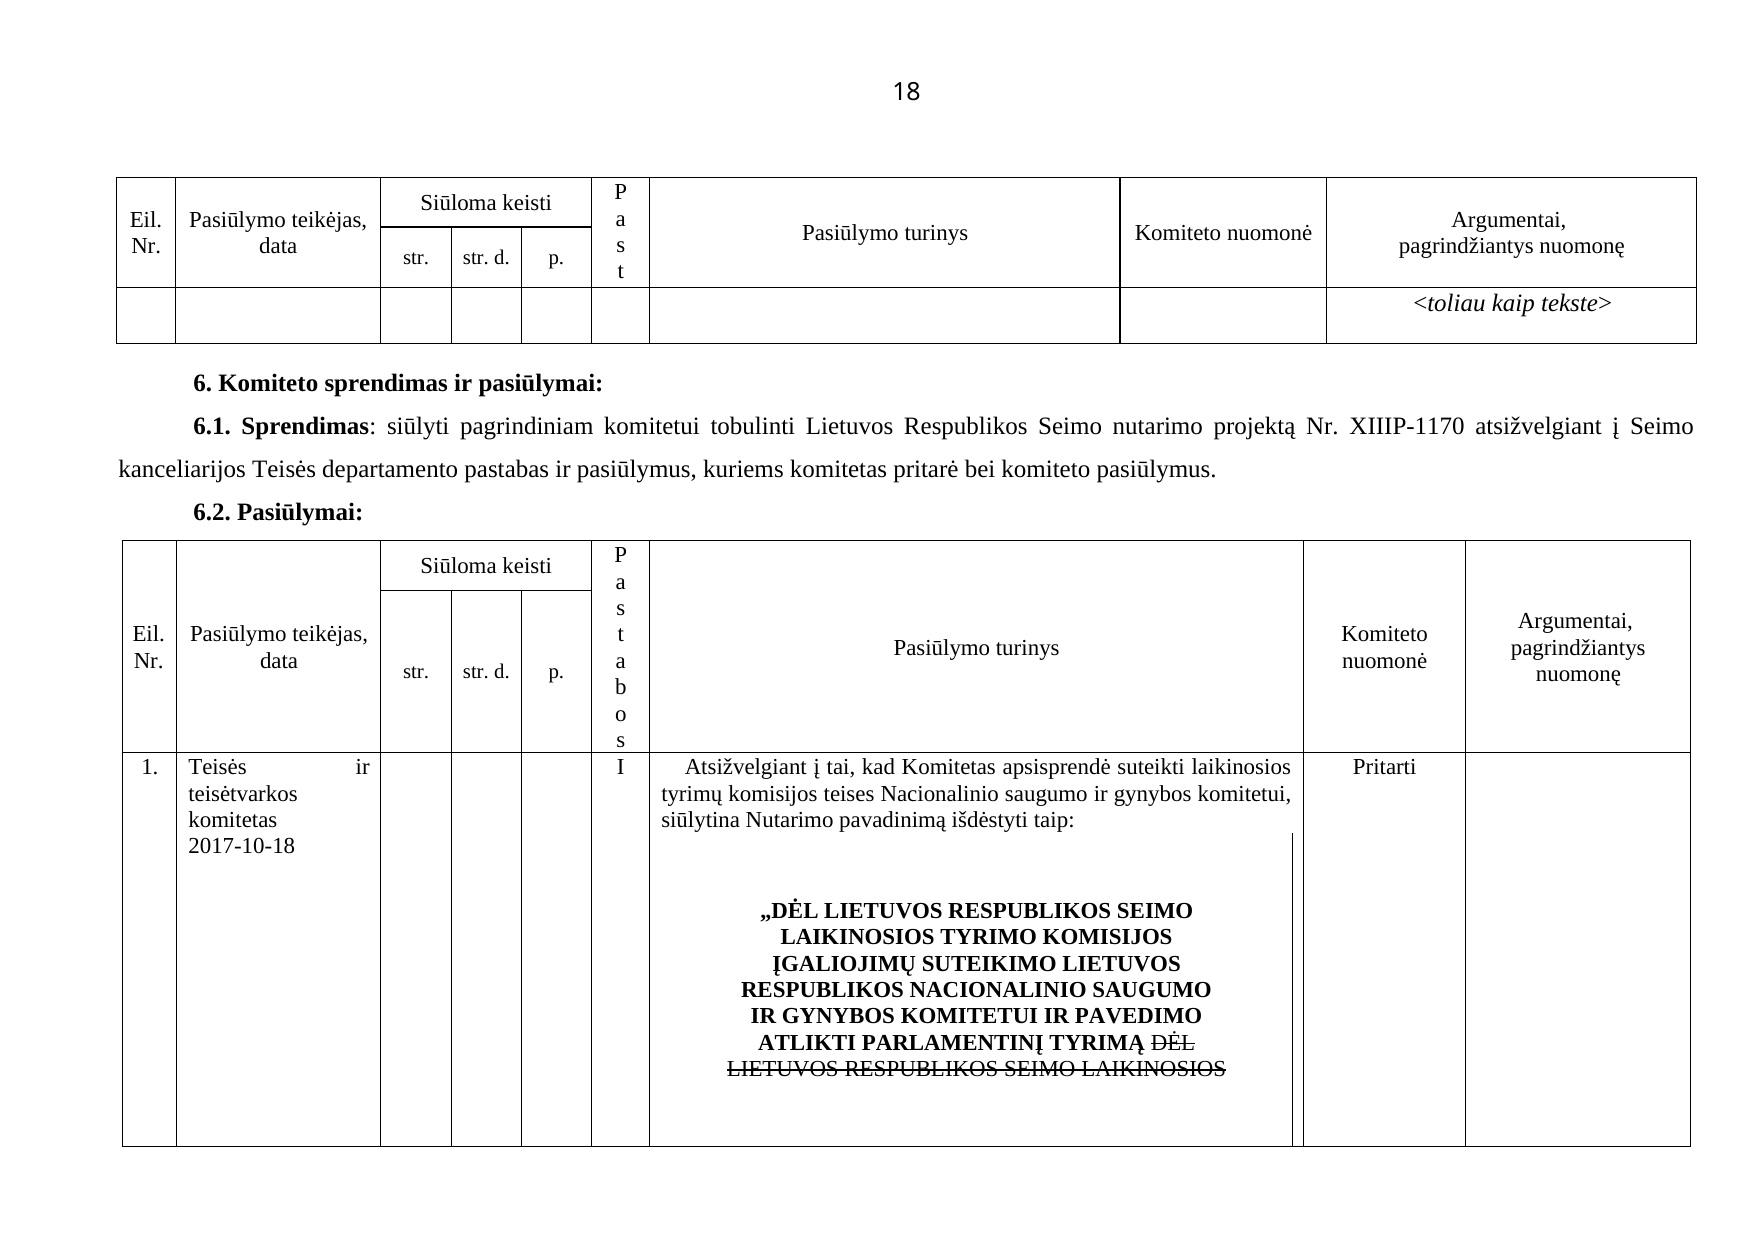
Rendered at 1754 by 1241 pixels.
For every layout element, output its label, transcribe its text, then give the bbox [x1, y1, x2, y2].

table_cell [381, 753, 451, 1146]
text 6.2. Pasiūlymai: [118, 497, 1695, 526]
table_cell Pritarti [1304, 753, 1465, 1146]
table_cell [1121, 288, 1326, 343]
table_cell [381, 288, 451, 343]
table_header Pasiūlymo turinys [650, 541, 1303, 752]
text 6. Komiteto sprendimas ir pasiūlymai: [118, 368, 1695, 397]
table_cell Atsižvelgiant į tai, kad Komitetas apsisprendė suteikti laikinosios tyrimų komisijos teises Nacionalinio saugumo ir gynybos komitetui, siūlytina Nutarimo pavadinimą išdėstyti taip: „DĖL LIETUVOS RESPUBLIKOS SEIMO LAIKINOSIOS TYRIMO KOMISIJOS ĮGALIOJIMŲ SUTEIKIMO LIETUVOS RESPUBLIKOS NACIONALINIO SAUGUMO IR GYNYBOS KOMITETUI IR PAVEDIMO ATLIKTI PARLAMENTINĮ TYRIMĄ DĖL LIETUVOS RESPUBLIKOS SEIMO LAIKINOSIOS [650, 753, 1303, 1146]
table_header Eil. Nr. [123, 541, 176, 752]
table_header Eil. Nr. [117, 178, 175, 287]
table_cell str. [381, 591, 451, 752]
table_cell str. d. [452, 228, 521, 287]
table_cell [592, 288, 649, 343]
table_cell Teisės ir teisėtvarkos komitetas 2017-10-18 [177, 753, 380, 1146]
table_header Pastabos [592, 541, 649, 752]
table_header Pasiūlymo teikėjas, data [177, 541, 380, 752]
table_header Pasiūlymo teikėjas, data [176, 178, 380, 287]
table_header Pastabos [592, 178, 649, 287]
table_cell str. d. [452, 591, 521, 752]
table_cell I [592, 753, 649, 1146]
table_cell [522, 288, 591, 343]
table_cell p. [522, 228, 591, 287]
table_cell str. [381, 228, 451, 287]
text 6.1. Sprendimas: siūlyti pagrindiniam komitetui tobulinti Lietuvos Respublikos Seimo nutarimo projektą Nr. XIIIP-1170 atsižvelgiant į Seimo kanceliarijos Teisės departamento pastabas ir pasiūlymus, kuriems komitetas pritarė bei komiteto pasiūlymus. [118, 411, 1695, 483]
table_cell 1. [123, 753, 176, 1146]
table_header Argumentai, pagrindžiantys nuomonę [1466, 541, 1690, 752]
table_cell [452, 288, 521, 343]
table_header Siūloma keisti [381, 178, 591, 226]
table_cell <toliau kaip tekste> [1327, 288, 1696, 343]
table_header Komiteto nuomonė [1304, 541, 1465, 752]
table_cell [522, 753, 591, 1146]
table_cell [176, 288, 380, 343]
table_header Pasiūlymo turinys [650, 178, 1119, 287]
table_cell [1466, 753, 1690, 1146]
table_cell [117, 288, 175, 343]
table_header Siūloma keisti [381, 541, 591, 589]
table_cell 2 straipsnis. 5 straipsnio pakeitimas. 2 straipsnis. Pakeisti 5 straipsnį: ,,5 straipsnis. Pavesti Komisijai iki 2017 m. gruodžio 1 d. pateikti Seimui išvadas ir pasiūlymus. Komisijos funkcijas pavesti vykdyti Seimo Nacionalinio saugumo ir gynybos komitetui ir pavesti iki 2017 m. gruodžio 1 d. pateikti Seimui išvadas ir pasiūlymus“. [650, 288, 1119, 343]
table_cell [452, 753, 521, 1146]
table_header Argumentai, pagrindžiantys nuomonę [1327, 178, 1696, 287]
table_header Komiteto nuomonė [1121, 178, 1326, 287]
table_cell p. [522, 591, 591, 752]
